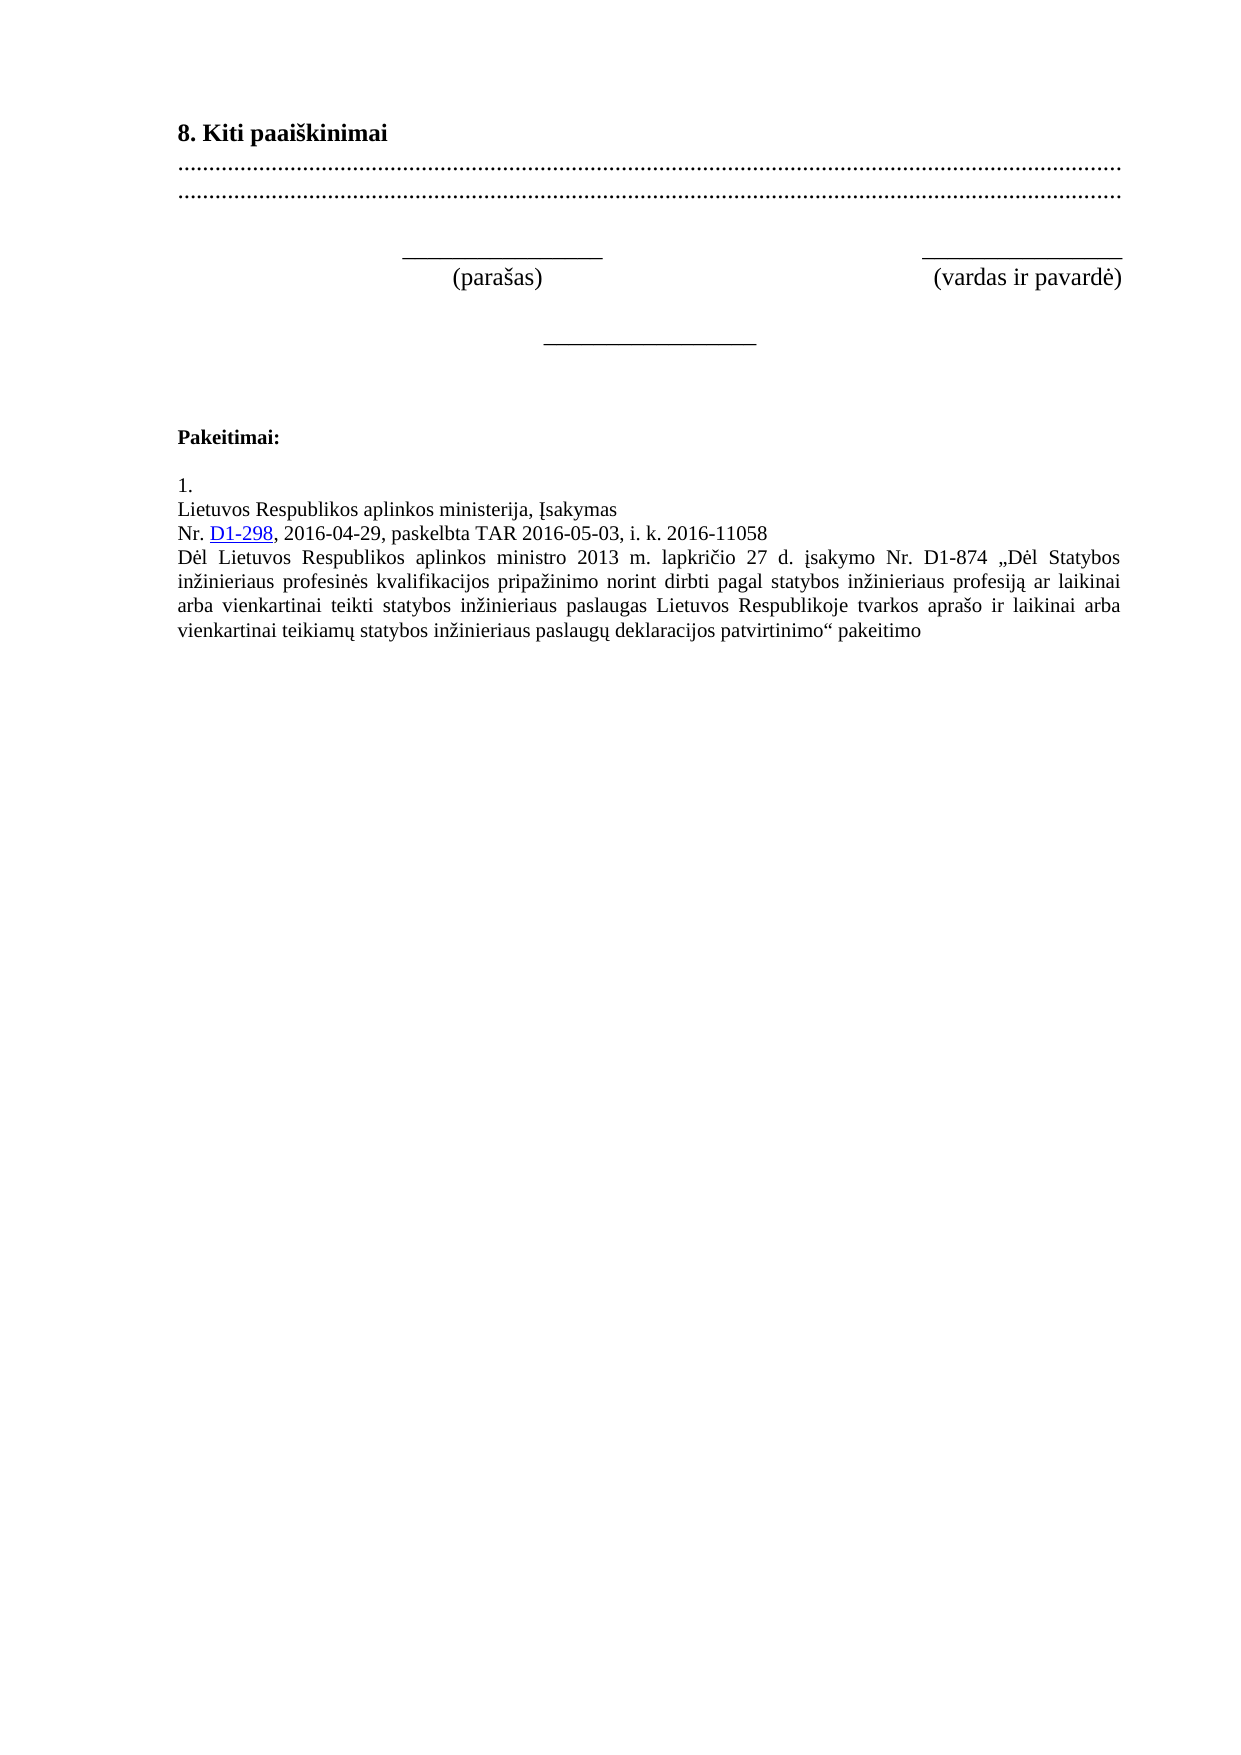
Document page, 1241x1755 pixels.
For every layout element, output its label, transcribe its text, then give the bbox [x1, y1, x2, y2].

text 1. [177, 473, 1122, 497]
text Lietuvos Respublikos aplinkos ministerija, Įsakymas [177, 497, 1122, 521]
text Pakeitimai: [177, 425, 1122, 449]
text ... [177, 176, 1122, 204]
text ________________ ________________ [402, 233, 1122, 262]
text Dėl Lietuvos Respublikos aplinkos ministro 2013 m. lapkričio 27 d. įsakymo Nr. D1-874 „Dėl Statybos inžinieriaus profesinės kvalifikacijos pripažinimo norint dirbti pagal statybos inžinieriaus profesiją ar laikinai arba vienkartinai teikti statybos inžinieriaus paslaugas Lietuvos Respublikoje tvarkos aprašo ir laikinai arba vienkartinai teikiamų statybos inžinieriaus paslaugų deklaracijos patvirtinimo“ pakeitimo [177, 545, 1122, 642]
text Nr. D1-298, 2016-04-29, paskelbta TAR 2016-05-03, i. k. 2016-11058 [177, 521, 1122, 545]
text _________________ [177, 319, 1122, 348]
text (parašas) (vardas ir pavardė) [452, 262, 1122, 291]
text ... [177, 147, 1122, 176]
text 8. Kiti paaiškinimai [177, 118, 1122, 147]
